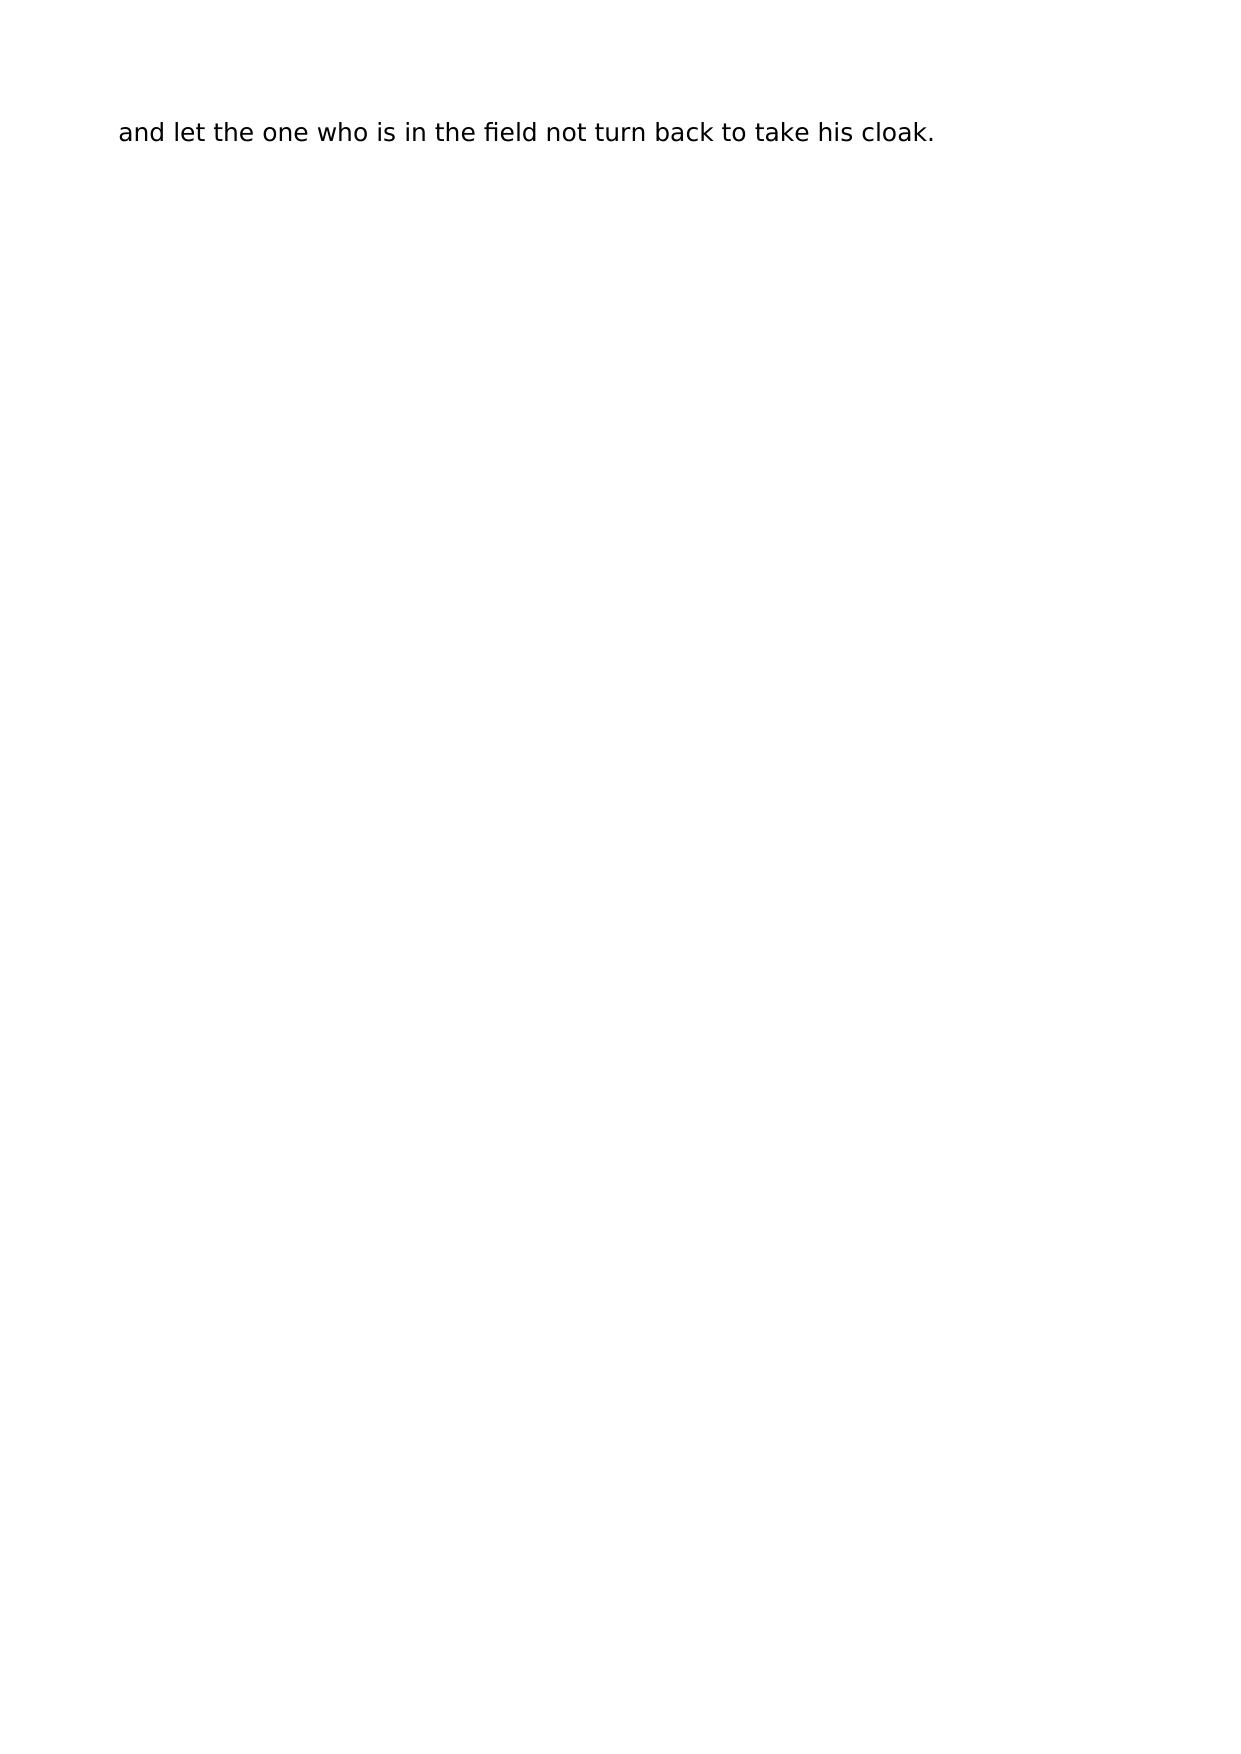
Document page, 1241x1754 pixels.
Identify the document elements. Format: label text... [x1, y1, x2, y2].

text and let the one who is in the field not turn back to take his cloak. [118, 118, 1122, 147]
